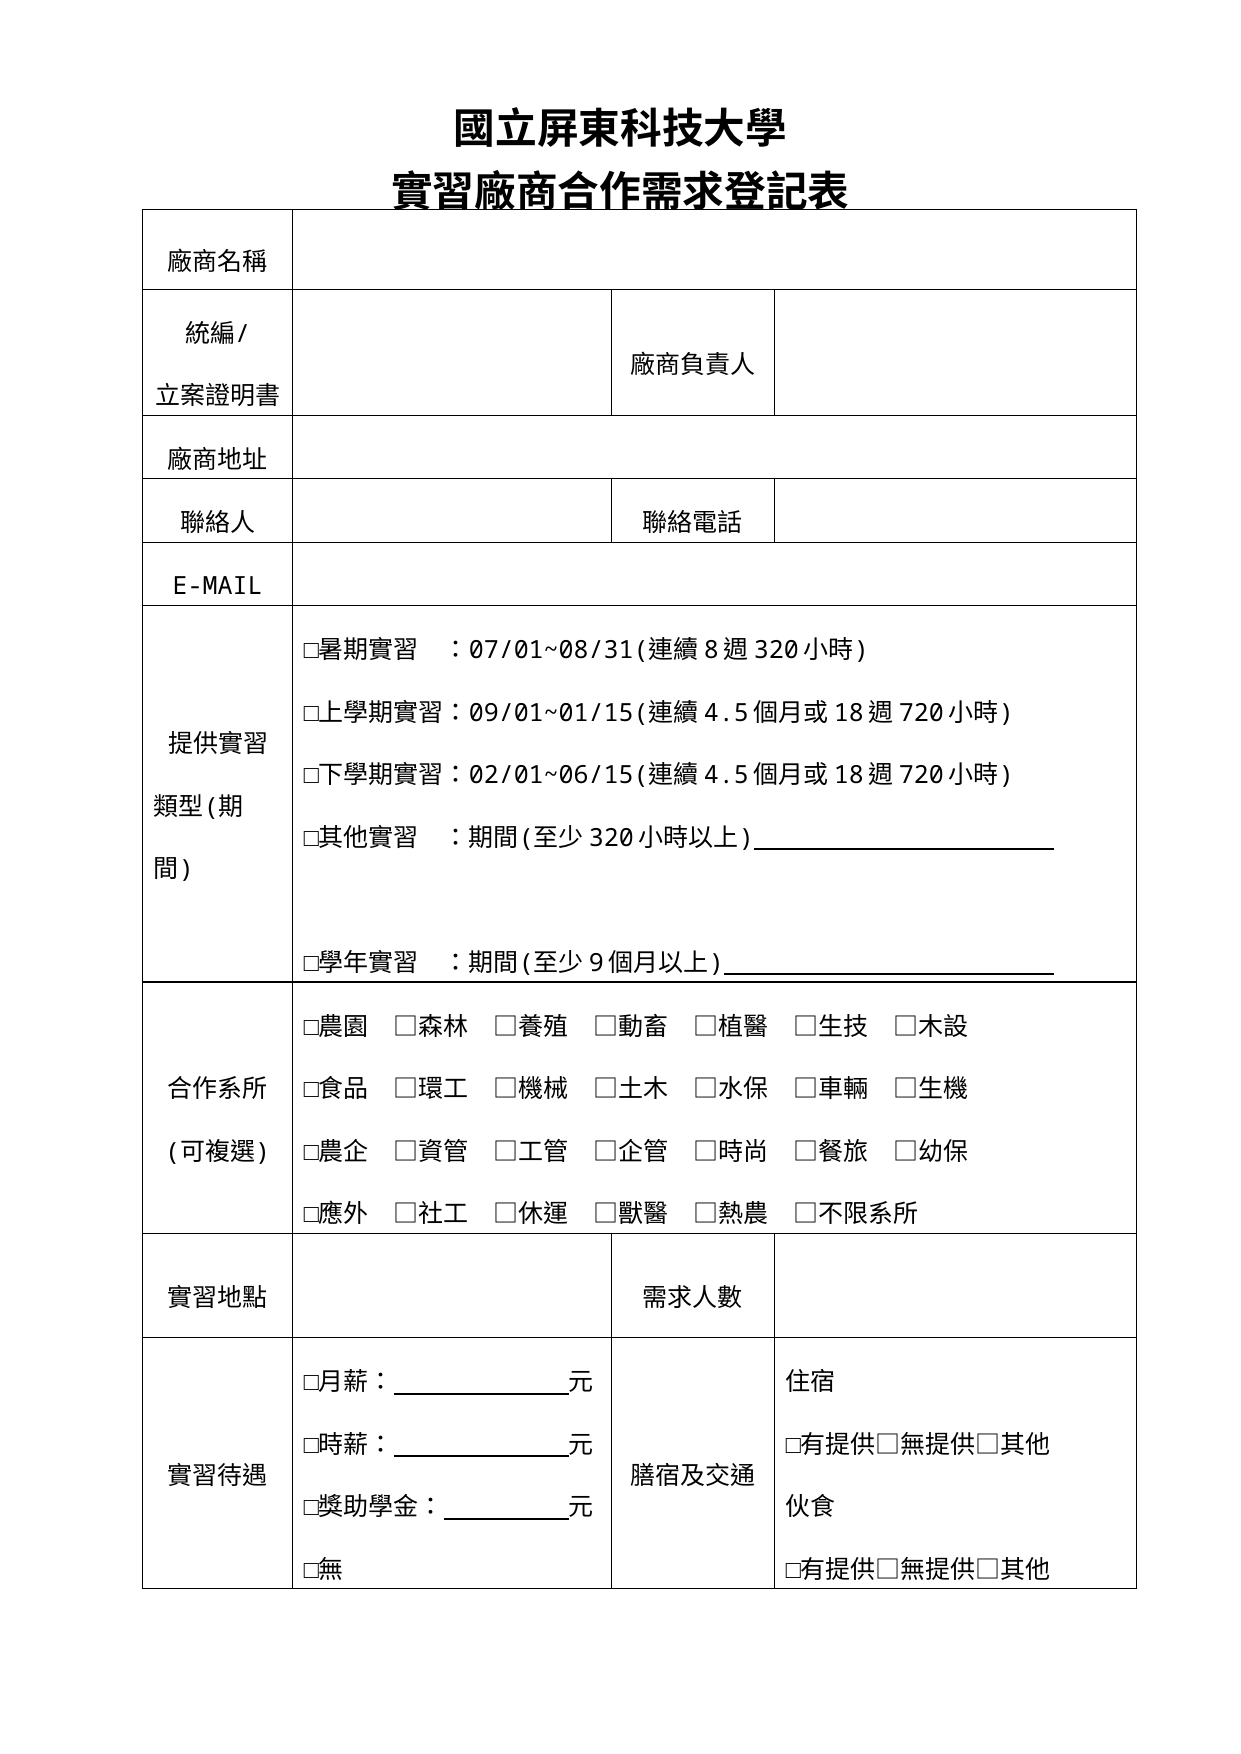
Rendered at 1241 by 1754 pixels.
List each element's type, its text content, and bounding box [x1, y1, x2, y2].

table_cell 統編/ 立案證明書 [143, 290, 292, 415]
table_cell 聯絡人 [143, 479, 292, 542]
table_cell [775, 1234, 1136, 1337]
table_cell 實習待遇 [143, 1338, 292, 1588]
table_cell [293, 543, 1136, 605]
table_cell [293, 290, 611, 415]
text 國立屏東科技大學 [187, 84, 1053, 146]
table_cell 合作系所 (可複選) [143, 983, 292, 1232]
table_cell [293, 479, 611, 542]
table_cell [775, 290, 1136, 415]
table_header 廠商名稱 [143, 210, 292, 289]
table_cell 膳宿及交通 [612, 1338, 774, 1588]
table_cell 實習地點 [143, 1234, 292, 1337]
table_cell 需求人數 [612, 1234, 774, 1337]
table_cell □暑期實習 ：07/01~08/31(連續8週320小時) □上學期實習：09/01~01/15(連續4.5個月或18週720小時) □下學期實習：02/01~06/15(連續4.5個月或18週720小時) □其他實習 ：期間(至少320小時以上) □學年實習 ：期間(至少9個月以上) [293, 606, 1136, 981]
table_cell [775, 479, 1136, 542]
table_cell 聯絡電話 [612, 479, 774, 542]
table_header [293, 210, 1136, 289]
table_cell 住宿 □有提供□無提供□其他 伙食 □有提供□無提供□其他 [775, 1338, 1136, 1588]
table_cell □月薪： 元 □時薪： 元 □獎助學金： 元 □無 [293, 1338, 611, 1588]
table_cell 廠商負責人 [612, 290, 774, 415]
text 實習廠商合作需求登記表 [187, 146, 1053, 209]
table_cell [293, 416, 1136, 478]
table_cell 廠商地址 [143, 416, 292, 478]
table_cell 提供實習類型(期間) [143, 606, 292, 981]
table_cell [293, 1234, 611, 1337]
table_cell E-MAIL [143, 543, 292, 605]
table_cell □農園 □森林 □養殖 □動畜 □植醫 □生技 □木設 □食品 □環工 □機械 □土木 □水保 □車輛 □生機 □農企 □資管 □工管 □企管 □時尚 □餐旅 □幼保 □應外 □社工 □休運 □獸醫 □熱農 □不限系所 [293, 983, 1136, 1232]
